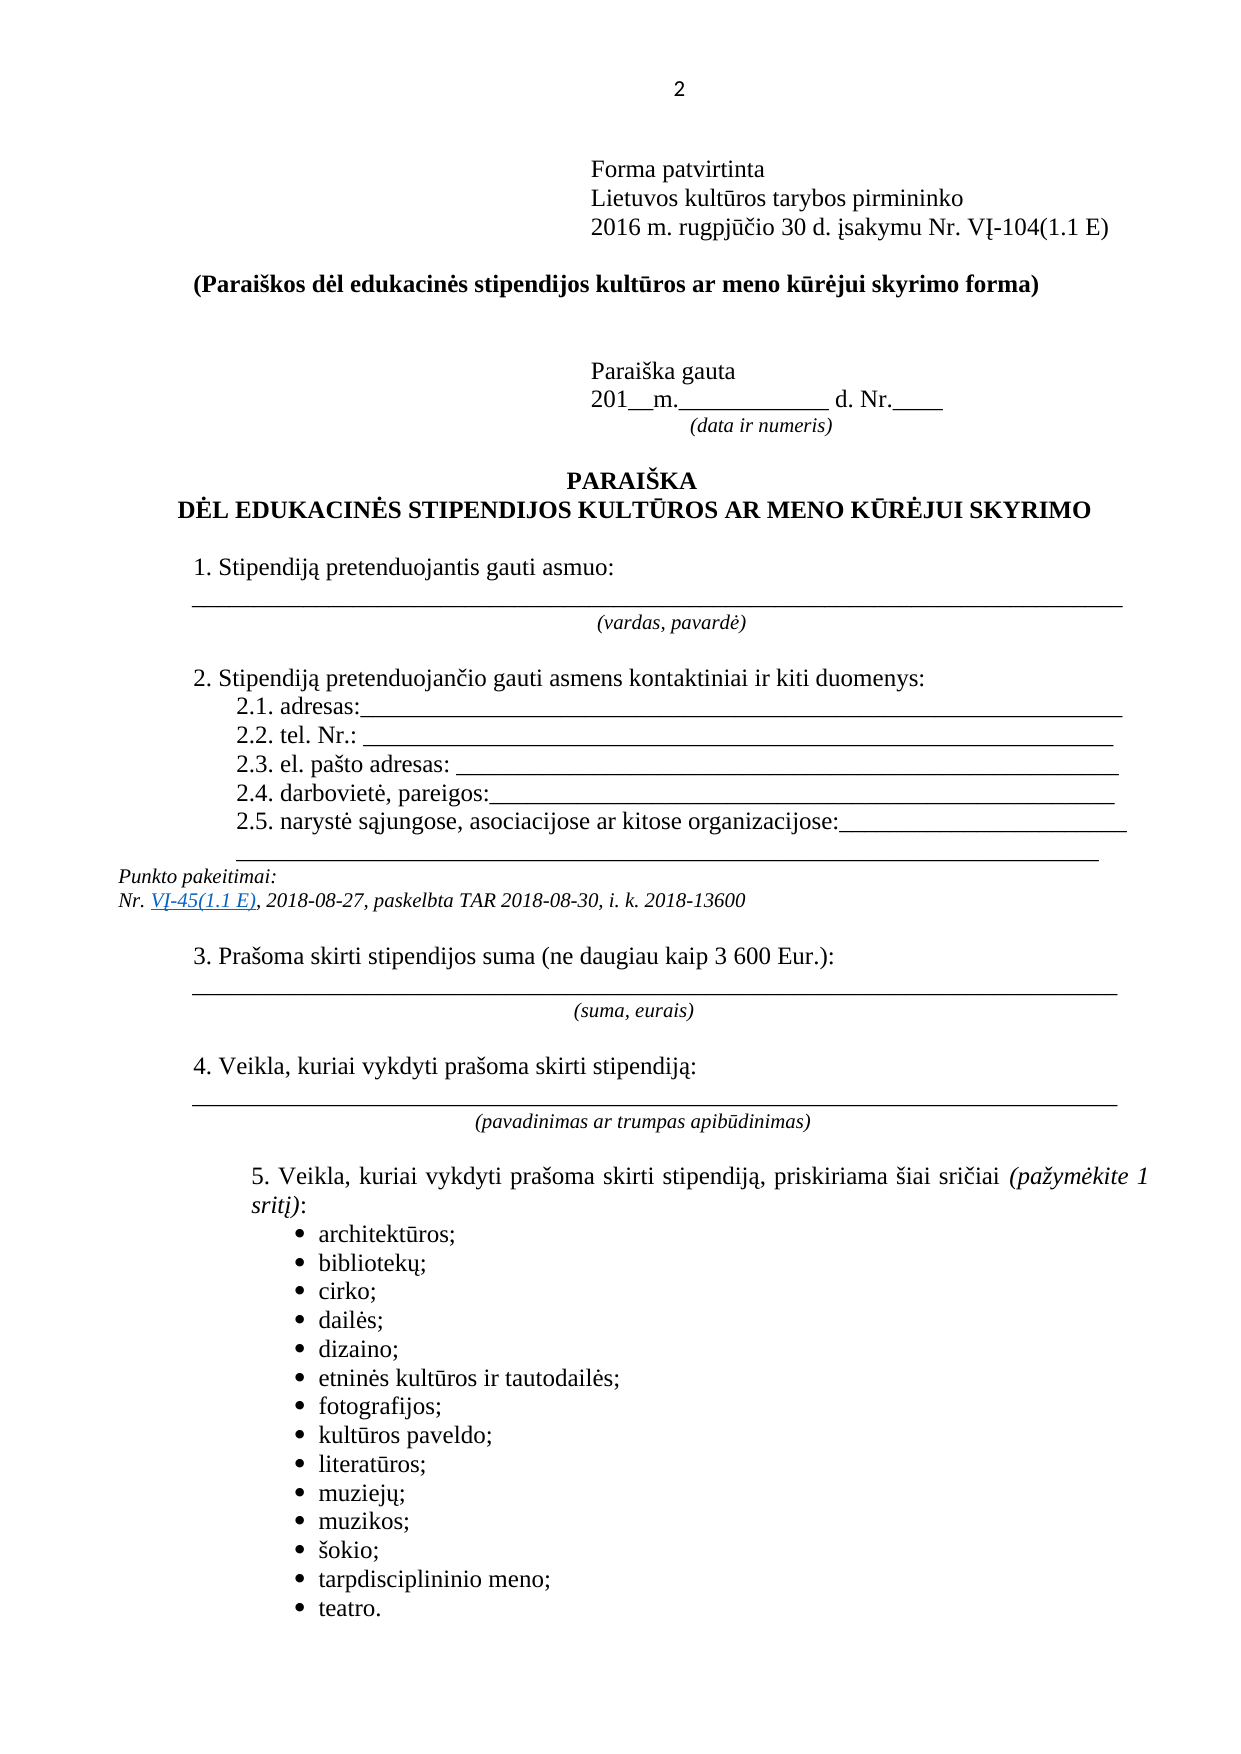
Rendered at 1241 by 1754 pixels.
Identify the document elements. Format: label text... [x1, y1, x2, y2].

text architektūros; [162, 1219, 1152, 1248]
text 2.1. adresas: [118, 691, 1152, 720]
text DĖL EDUKACINĖS STIPENDIJOS KULTŪROS AR MENO KŪRĖJUI SKYRIMO [118, 495, 1152, 524]
text kultūros paveldo; [162, 1420, 1152, 1449]
text 5. Veikla, kuriai vykdyti prašoma skirti stipendiją, priskiriama šiai sričiai (pažymėkite 1 sritį): [251, 1161, 1152, 1219]
text Punkto pakeitimai: [118, 864, 1152, 888]
text 2.2. tel. Nr.: ____________________________________________________________ [118, 720, 1152, 749]
text __________________________________________________________________________ [118, 969, 1152, 998]
text 2.5. narystė sąjungose, asociacijose ar kitose organizacijose:_______________________ [118, 806, 1152, 835]
text (suma, eurais) [118, 998, 1152, 1022]
text etninės kultūros ir tautodailės; [162, 1363, 1152, 1391]
text 2.3. el. pašto adresas: _____________________________________________________ [118, 749, 1152, 778]
text 3. Prašoma skirti stipendijos suma (ne daugiau kaip 3 600 Eur.): [118, 941, 1152, 969]
text Forma patvirtinta [591, 154, 1152, 183]
text 201__m.____________ d. Nr.____ [591, 384, 1152, 413]
text __________________________________________________________________________ [118, 1080, 1152, 1109]
text (Paraiškos dėl edukacinės stipendijos kultūros ar meno kūrėjui skyrimo forma) [118, 269, 1230, 298]
text šokio; [162, 1535, 1152, 1564]
text bibliotekų; [162, 1248, 1152, 1276]
text 1. Stipendiją pretenduojantis gauti asmuo: [118, 552, 1152, 581]
text Paraiška gauta [591, 356, 1152, 384]
text dizaino; [162, 1334, 1152, 1363]
text PARAIŠKA [118, 466, 1152, 495]
text Lietuvos kultūros tarybos pirmininko [591, 183, 1152, 212]
text dailės; [162, 1305, 1152, 1334]
text cirko; [162, 1276, 1152, 1305]
text muzikos; [162, 1506, 1152, 1535]
text literatūros; [162, 1449, 1152, 1478]
text Nr. VĮ-45(1.1 E), 2018-08-27, paskelbta TAR 2018-08-30, i. k. 2018-13600 [118, 888, 1152, 912]
text muziejų; [162, 1478, 1152, 1506]
text 2. Stipendiją pretenduojančio gauti asmens kontaktiniai ir kiti duomenys: [118, 663, 1152, 691]
text tarpdisciplininio meno; [162, 1564, 1152, 1593]
text 2.4. darbovietė, pareigos:__________________________________________________ [118, 778, 1152, 806]
text 2016 m. rugpjūčio 30 d. įsakymu Nr. VĮ-104(1.1 E) [591, 212, 1152, 241]
text 4. Veikla, kuriai vykdyti prašoma skirti stipendiją: [118, 1051, 1152, 1080]
text (vardas, pavardė) [118, 610, 1152, 634]
text (data ir numeris) [620, 413, 1152, 437]
text teatro. [162, 1593, 1152, 1621]
text fotografijos; [162, 1391, 1152, 1420]
text (pavadinimas ar trumpas apibūdinimas) [118, 1109, 1152, 1133]
text _____________________________________________________________________ [118, 835, 1152, 864]
